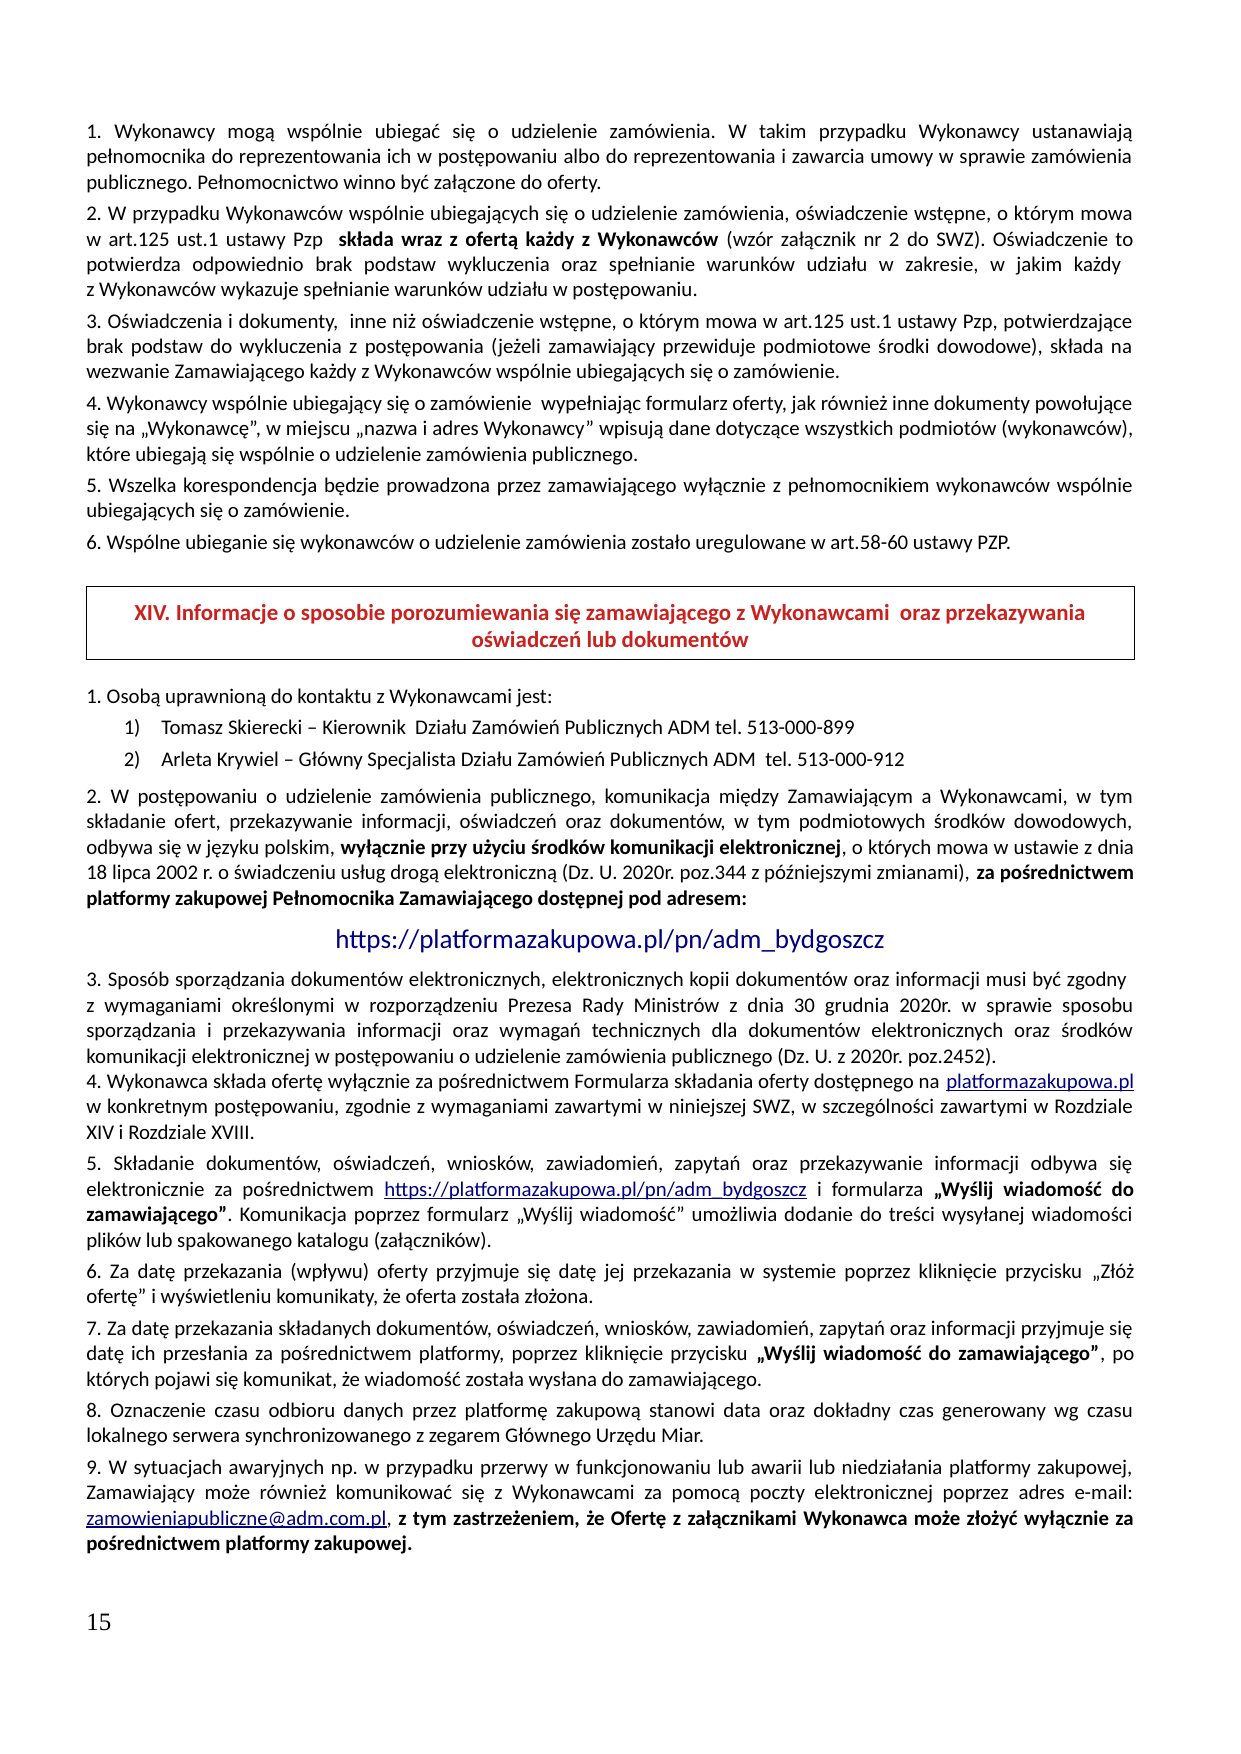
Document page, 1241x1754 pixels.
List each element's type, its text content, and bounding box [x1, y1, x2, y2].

text 5. Składanie dokumentów, oświadczeń, wniosków, zawiadomień, zapytań oraz przekazywanie informacji odbywa się elektronicznie za pośrednictwem https://platformazakupowa.pl/pn/adm_bydgoszcz i formularza „Wyślij wiadomość do zamawiającego”. Komunikacja poprzez formularz „Wyślij wiadomość” umożliwia dodanie do treści wysyłanej wiadomości plików lub spakowanego katalogu (załączników). [86, 1151, 1134, 1252]
table_header XIV. Informacje o sposobie porozumiewania się zamawiającego z Wykonawcami oraz przekazywania oświadczeń lub dokumentów [87, 587, 1134, 659]
text 4. Wykonawcy wspólnie ubiegający się o zamówienie wypełniając formularz oferty, jak również inne dokumenty powołujące się na „Wykonawcę”, w miejscu „nazwa i adres Wykonawcy” wpisują dane dotyczące wszystkich podmiotów (wykonawców), które ubiegają się wspólnie o udzielenie zamówienia publicznego. [86, 390, 1134, 466]
text 1. Wykonawcy mogą wspólnie ubiegać się o udzielenie zamówienia. W takim przypadku Wykonawcy ustanawiają pełnomocnika do reprezentowania ich w postępowaniu albo do reprezentowania i zawarcia umowy w sprawie zamówienia publicznego. Pełnomocnictwo winno być załączone do oferty. [86, 118, 1134, 194]
text 6. Za datę przekazania (wpływu) oferty przyjmuje się datę jej przekazania w systemie poprzez kliknięcie przycisku „Złóż ofertę” i wyświetleniu komunikaty, że oferta została złożona. [86, 1258, 1134, 1309]
text 6. Wspólne ubieganie się wykonawców o udzielenie zamówienia zostało uregulowane w art.58-60 ustawy PZP. [86, 529, 1134, 554]
text 1. Osobą uprawnioną do kontaktu z Wykonawcami jest: [86, 683, 1134, 708]
text 7. Za datę przekazania składanych dokumentów, oświadczeń, wniosków, zawiadomień, zapytań oraz informacji przyjmuje się datę ich przesłania za pośrednictwem platformy, poprzez kliknięcie przycisku „Wyślij wiadomość do zamawiającego”, po których pojawi się komunikat, że wiadomość została wysłana do zamawiającego. [86, 1315, 1134, 1391]
text 4. Wykonawca składa ofertę wyłącznie za pośrednictwem Formularza składania oferty dostępnego na platformazakupowa.pl w konkretnym postępowaniu, zgodnie z wymaganiami zawartymi w niniejszej SWZ, w szczególności zawartymi w Rozdziale XIV i Rozdziale XVIII. [86, 1068, 1134, 1144]
text 2. W postępowaniu o udzielenie zamówienia publicznego, komunikacja między Zamawiającym a Wykonawcami, w tym składanie ofert, przekazywanie informacji, oświadczeń oraz dokumentów, w tym podmiotowych środków dowodowych, odbywa się w języku polskim, wyłącznie przy użyciu środków komunikacji elektronicznej, o których mowa w ustawie z dnia 18 lipca 2002 r. o świadczeniu usług drogą elektroniczną (Dz. U. 2020r. poz.344 z późniejszymi zmianami), za pośrednictwem platformy zakupowej Pełnomocnika Zamawiającego dostępnej pod adresem: [86, 783, 1134, 910]
text 5. Wszelka korespondencja będzie prowadzona przez zamawiającego wyłącznie z pełnomocnikiem wykonawców wspólnie ubiegających się o zamówienie. [86, 472, 1134, 523]
text 3. Sposób sporządzania dokumentów elektronicznych, elektronicznych kopii dokumentów oraz informacji musi być zgodny z wymaganiami określonymi w rozporządzeniu Prezesa Rady Ministrów z dnia 30 grudnia 2020r. w sprawie sposobu sporządzania i przekazywania informacji oraz wymagań technicznych dla dokumentów elektronicznych oraz środków komunikacji elektronicznej w postępowaniu o udzielenie zamówienia publicznego (Dz. U. z 2020r. poz.2452). [86, 967, 1134, 1068]
list Arleta Krywiel – Główny Specjalista Działu Zamówień Publicznych ADM tel. 513-000-912 [123, 746, 1134, 771]
text 3. Oświadczenia i dokumenty, inne niż oświadczenie wstępne, o którym mowa w art.125 ust.1 ustawy Pzp, potwierdzające brak podstaw do wykluczenia z postępowania (jeżeli zamawiający przewiduje podmiotowe środki dowodowe), składa na wezwanie Zamawiającego każdy z Wykonawców wspólnie ubiegających się o zamówienie. [86, 308, 1134, 384]
text https://platformazakupowa.pl/pn/adm_bydgoszcz [86, 922, 1134, 955]
text 8. Oznaczenie czasu odbioru danych przez platformę zakupową stanowi data oraz dokładny czas generowany wg czasu lokalnego serwera synchronizowanego z zegarem Głównego Urzędu Miar. [86, 1397, 1134, 1448]
list Tomasz Skierecki – Kierownik Działu Zamówień Publicznych ADM tel. 513-000-899 [123, 714, 1134, 740]
text 9. W sytuacjach awaryjnych np. w przypadku przerwy w funkcjonowaniu lub awarii lub niedziałania platformy zakupowej, Zamawiający może również komunikować się z Wykonawcami za pomocą poczty elektronicznej poprzez adres e-mail: zamowieniapubliczne@adm.com.pl, z tym zastrzeżeniem, że Ofertę z załącznikami Wykonawca może złożyć wyłącznie za pośrednictwem platformy zakupowej. [86, 1454, 1134, 1556]
text 2. W przypadku Wykonawców wspólnie ubiegających się o udzielenie zamówienia, oświadczenie wstępne, o którym mowa w art.125 ust.1 ustawy Pzp składa wraz z ofertą każdy z Wykonawców (wzór załącznik nr 2 do SWZ). Oświadczenie to potwierdza odpowiednio brak podstaw wykluczenia oraz spełnianie warunków udziału w zakresie, w jakim każdy z Wykonawców wykazuje spełnianie warunków udziału w postępowaniu. [86, 200, 1134, 302]
